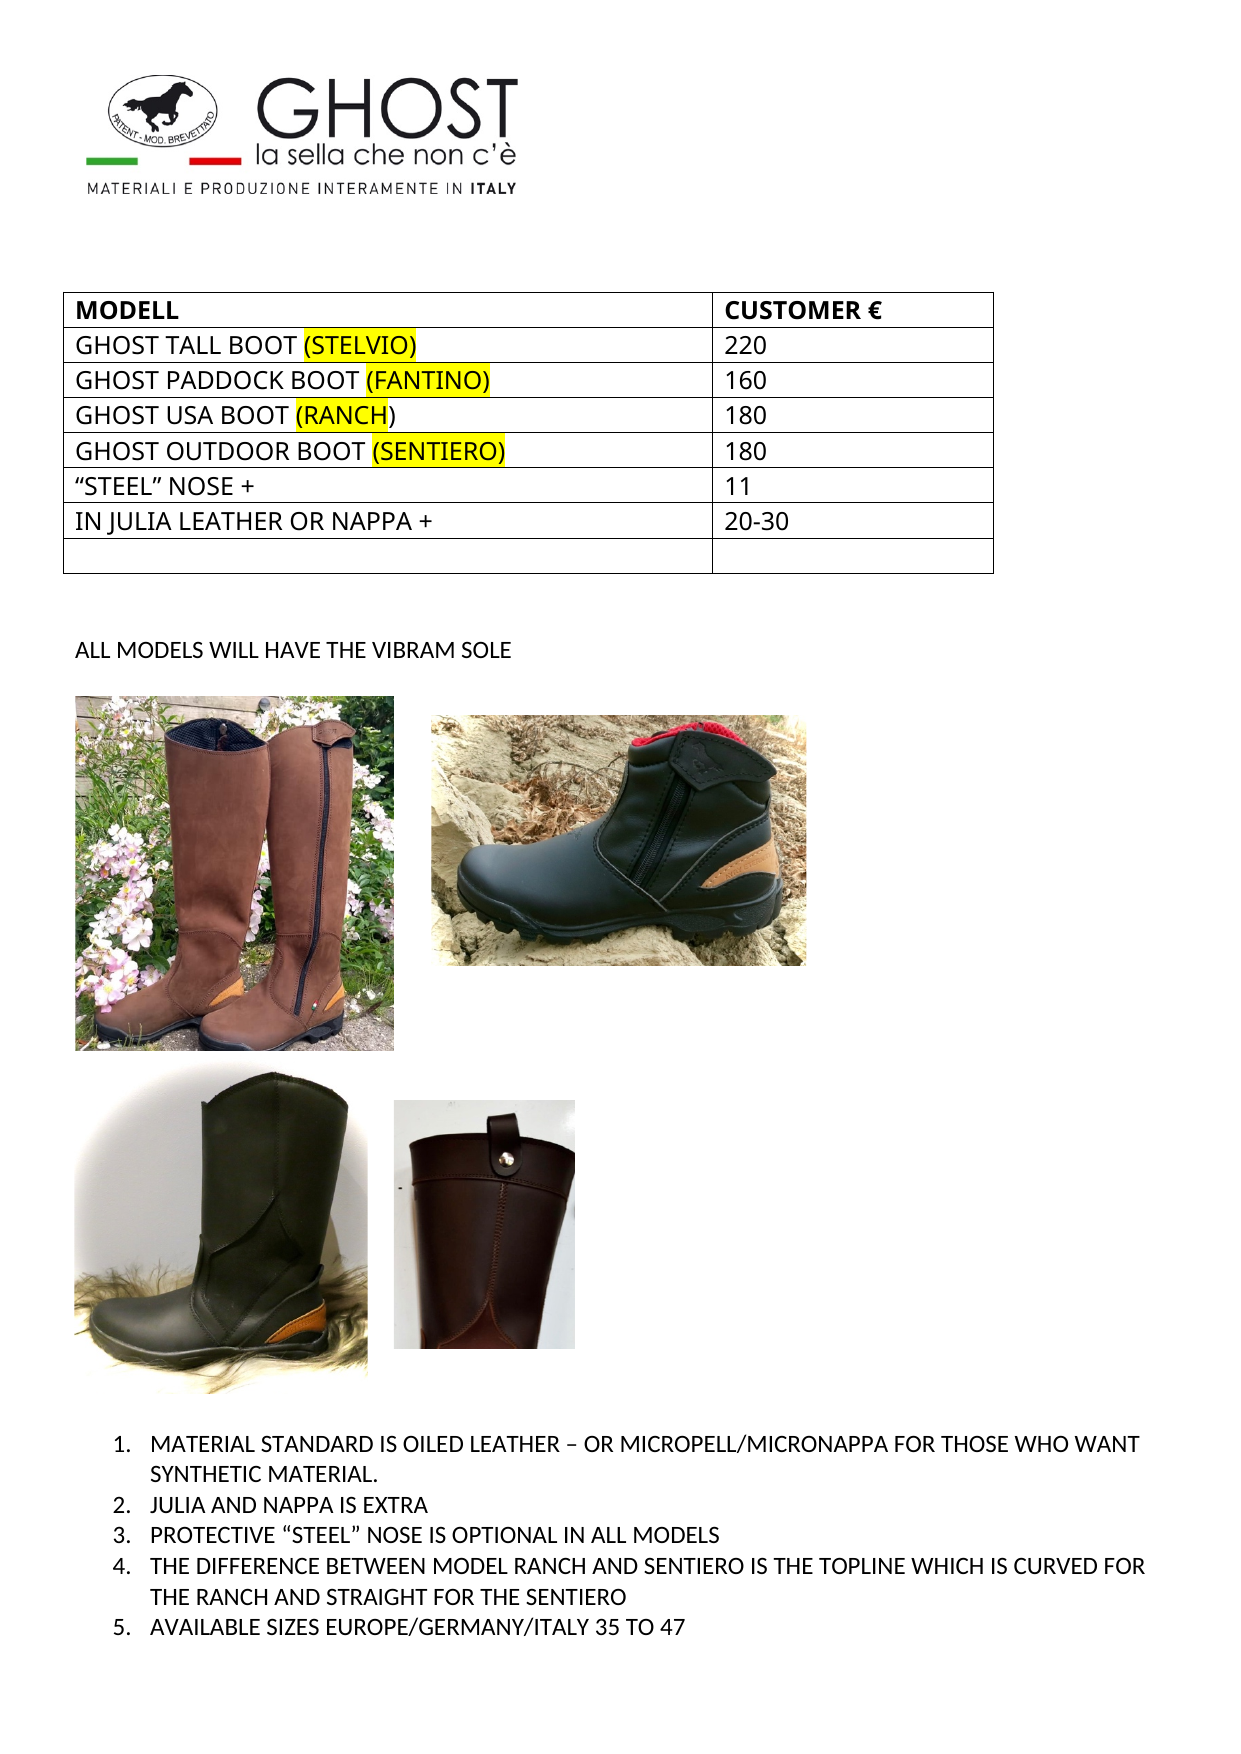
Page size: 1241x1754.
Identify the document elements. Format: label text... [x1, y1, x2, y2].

table_cell GHOST OUTDOOR BOOT (SENTIERO) [64, 433, 712, 467]
picture [86, 75, 518, 194]
table_cell GHOST USA BOOT (RANCH) [64, 398, 712, 432]
list THE DIFFERENCE BETWEEN MODEL RANCH AND SENTIERO IS THE TOPLINE WHICH IS CURVED FOR THE RANCH AND STRAIGHT FOR THE SENTIERO [112, 1550, 1165, 1611]
table_cell 180 [713, 398, 993, 432]
table_cell 180 [713, 433, 993, 467]
table_cell 220 [713, 328, 993, 362]
list PROTECTIVE “STEEL” NOSE IS OPTIONAL IN ALL MODELS [112, 1520, 1165, 1550]
table_cell IN JULIA LEATHER OR NAPPA + [64, 503, 712, 537]
table_header CUSTOMER € [713, 293, 993, 327]
table_cell 20-30 [713, 503, 993, 537]
table_header MODELL [64, 293, 712, 327]
table_cell “STEEL” NOSE + [64, 468, 712, 502]
table_cell GHOST PADDOCK BOOT (FANTINO) [64, 363, 712, 397]
table_cell 11 [713, 468, 993, 502]
table_cell 160 [713, 363, 993, 397]
list MATERIAL STANDARD IS OILED LEATHER – OR MICROPELL/MICRONAPPA FOR THOSE WHO WANT SYNTHETIC MATERIAL. [112, 1428, 1165, 1489]
list JULIA AND NAPPA IS EXTRA [112, 1489, 1165, 1520]
picture [74, 696, 394, 1394]
text ALL MODELS WILL HAVE THE VIBRAM SOLE [75, 634, 1165, 665]
table_cell [713, 539, 993, 572]
table_cell GHOST TALL BOOT (STELVIO) [64, 328, 712, 362]
picture [393, 1100, 575, 1349]
picture [431, 715, 807, 966]
table_cell [64, 539, 712, 572]
list AVAILABLE SIZES EUROPE/GERMANY/ITALY 35 TO 47 [112, 1611, 1165, 1642]
